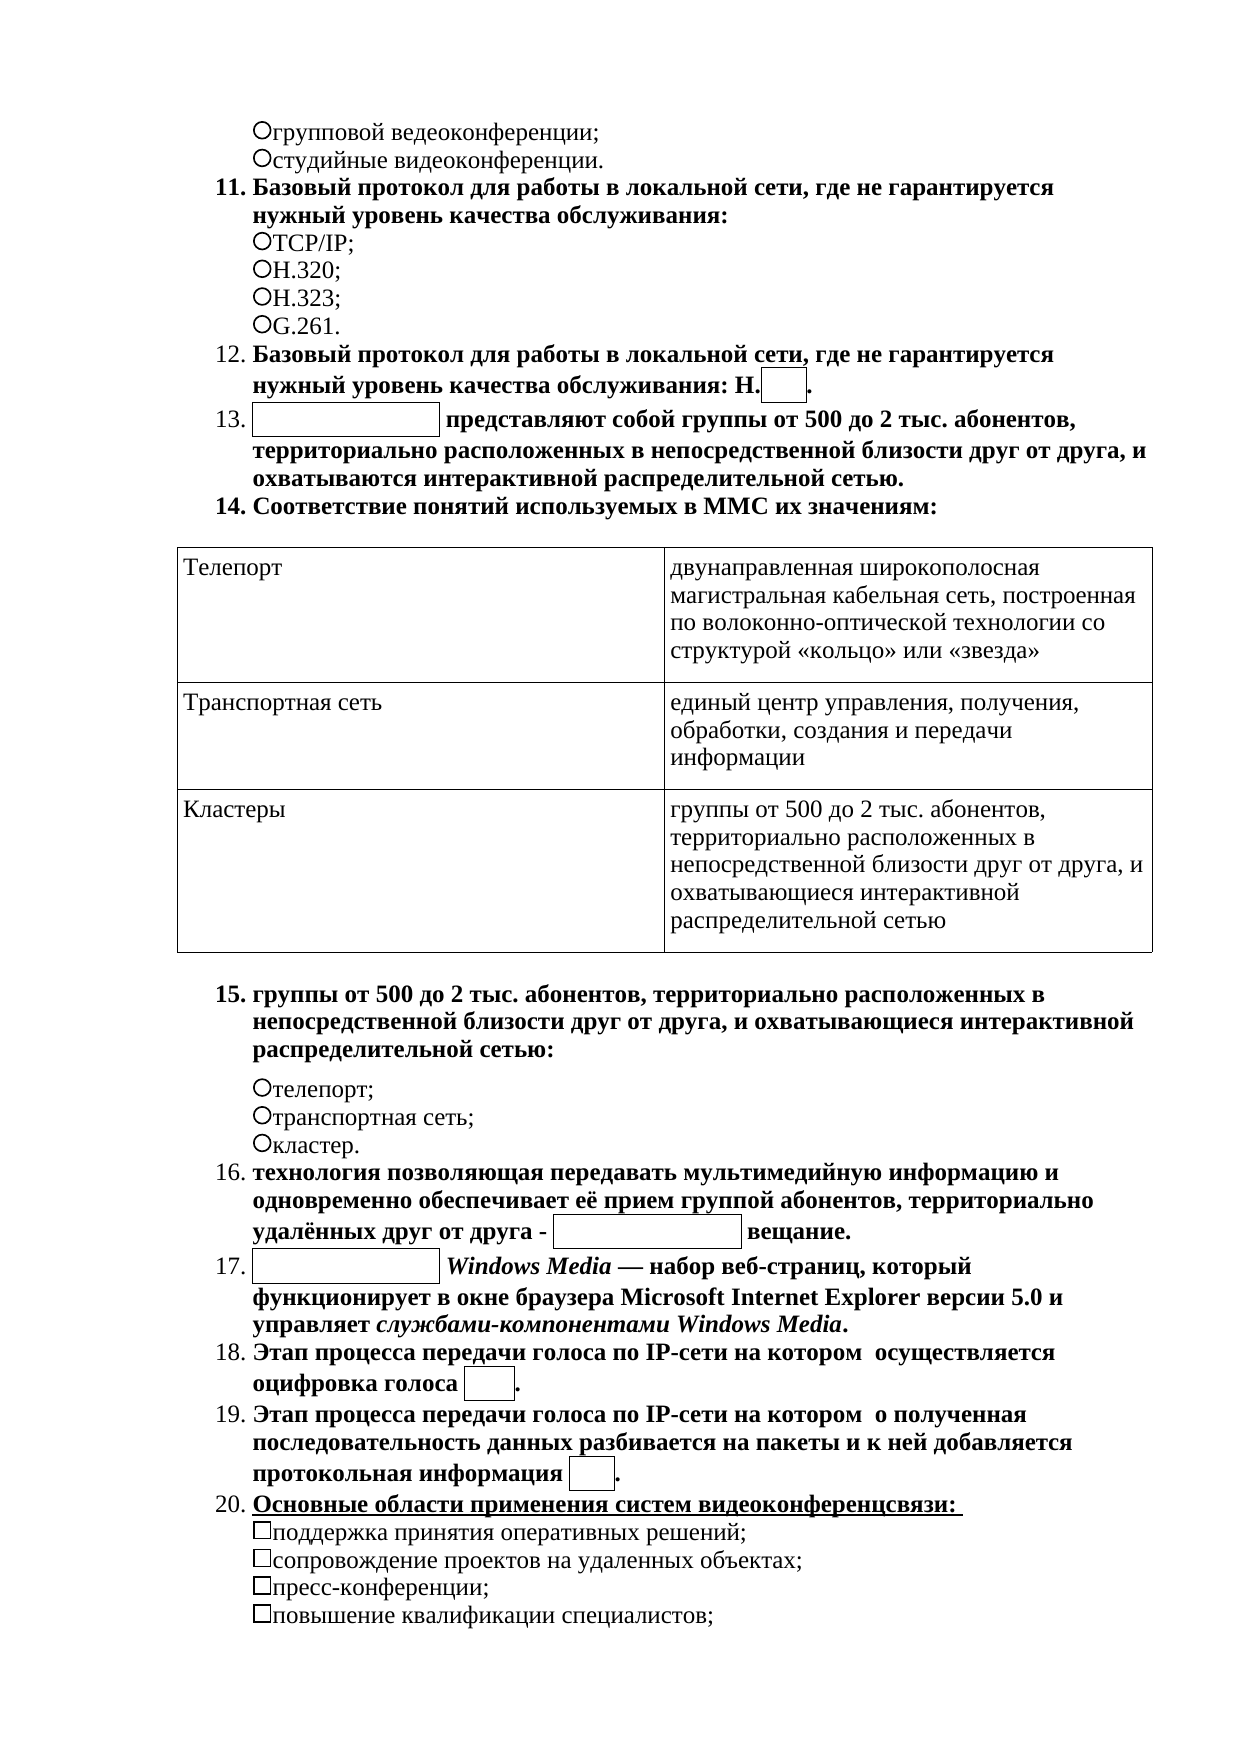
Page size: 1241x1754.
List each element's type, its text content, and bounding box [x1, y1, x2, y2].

table_header двунаправленная широкополосная магистральная кабельная сеть, построенная по волоконно-оптической технологии со структурой «кольцо» или «звезда» [665, 548, 1152, 682]
text повышение квалификации специалистов; [252, 1601, 1152, 1629]
text поддержка принятия оперативных решений; [252, 1518, 1152, 1546]
table_cell группы от 500 до 2 тыс. абонентов, территориально расположенных в непосредственной близости друг от друга, и охватывающиеся интерактивной распределительной сетью [665, 790, 1152, 952]
text G.261. [252, 312, 1152, 340]
text студийные видеоконференции. [252, 146, 1152, 173]
text транспортная сеть; [252, 1103, 1152, 1131]
text TCP/IP; [252, 229, 1152, 257]
list Windows Media — набор веб-страниц, который функционирует в окне браузера Microsoft Internet Explorer версии 5.0 и управляет службами-компонентами Windows Media. [215, 1248, 1152, 1338]
text пресс-конференции; [252, 1573, 1152, 1601]
table_cell единый центр управления, получения, обработки, создания и передачи информации [665, 683, 1152, 789]
table_cell Кластеры [178, 790, 664, 952]
list Соответствие понятий используемых в ММС их значениям: [215, 492, 1152, 519]
text Н.320; [252, 257, 1152, 284]
list технология позволяющая передавать мультимедийную информацию и одновременно обеспечивает её прием группой абонентов, территориально удалённых друг от друга - вещание. [215, 1158, 1152, 1248]
list группы от 500 до 2 тыс. абонентов, территориально расположенных в непосредственной близости друг от друга, и охватывающиеся интерактивной распределительной сетью: [215, 980, 1152, 1063]
text кластер. [252, 1131, 1152, 1158]
table_header Телепорт [178, 548, 664, 682]
text телепорт; [252, 1075, 1152, 1103]
text сопровождение проектов на удаленных объектах; [252, 1546, 1152, 1573]
text H.323; [252, 284, 1152, 312]
list Этап процесса передачи голоса по IP-сети на котором о полученная последовательность данных разбивается на пакеты и к ней добавляется протокольная информация . [215, 1401, 1152, 1490]
list Этап процесса передачи голоса по IP-сети на котором осуществляется оцифровка голоса . [215, 1338, 1152, 1401]
list Базовый протокол для работы в локальной сети, где не гарантируется нужный уровень качества обслуживания: H.. [215, 340, 1152, 402]
list представляют собой группы от 500 до 2 тыс. абонентов, территориально расположенных в непосредственной близости друг от друга, и охватываются интерактивной распределительной сетью. [215, 402, 1152, 492]
text групповой ведеоконференции; [252, 118, 1152, 146]
table_cell Транспортная сеть [178, 683, 664, 789]
list Основные области применения систем видеоконференцсвязи: [215, 1490, 1152, 1518]
list Базовый протокол для работы в локальной сети, где не гарантируется нужный уровень качества обслуживания: [215, 173, 1152, 229]
